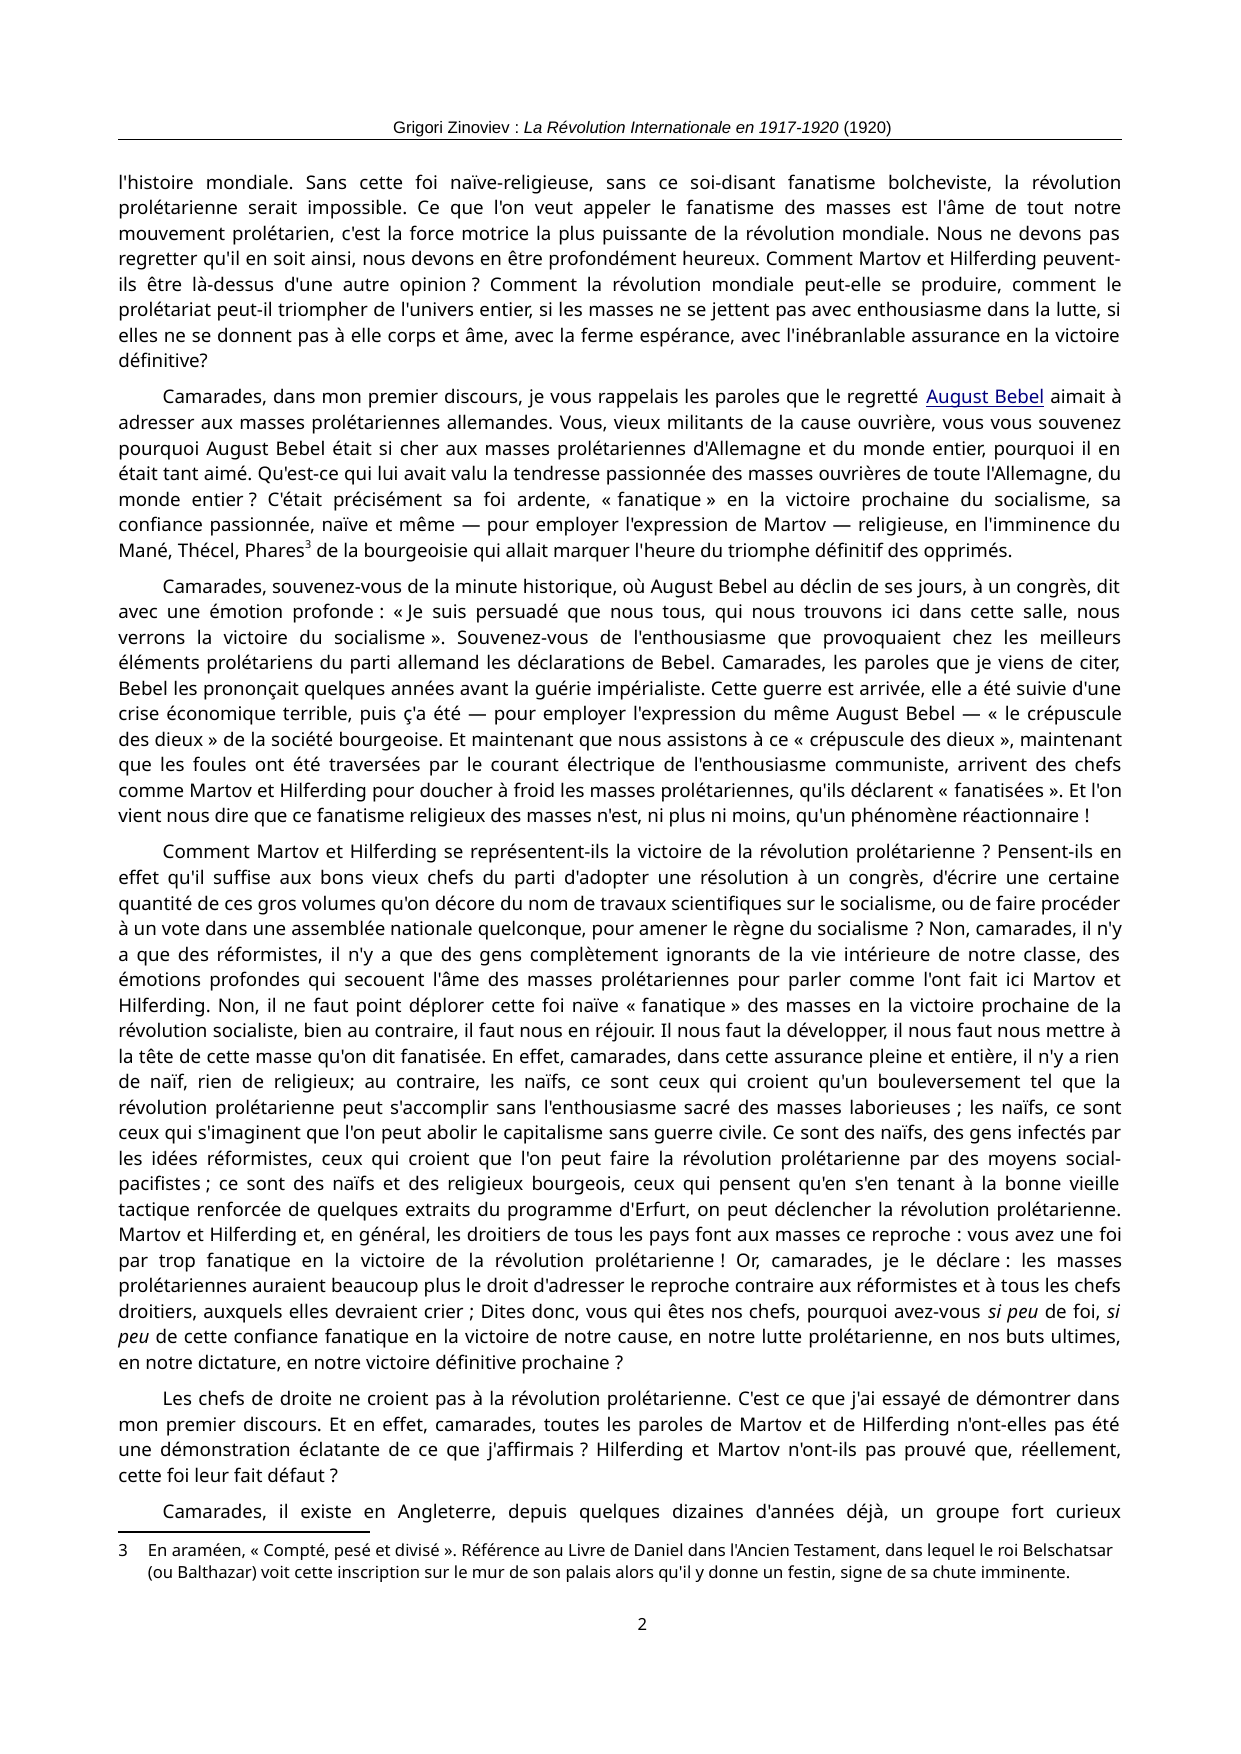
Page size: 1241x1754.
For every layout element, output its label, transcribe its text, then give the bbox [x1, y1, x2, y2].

text Les chefs de droite ne croient pas à la révolution prolétarienne. C'est ce que j'ai essayé de démontrer dans mon premier discours. Et en effet, camarades, toutes les paroles de Martov et de Hilferding n'ont-elles pas été une démonstration éclatante de ce que j'affirmais ? Hilferding et Martov n'ont-ils pas prouvé que, réellement, cette foi leur fait défaut ? [118, 1385, 1122, 1487]
text Camarades, souvenez-vous de la minute historique, où August Bebel au déclin de ses jours, à un congrès, dit avec une émotion profonde : « Je suis persuadé que nous tous, qui nous trouvons ici dans cette salle, nous verrons la victoire du socialisme ». Souvenez-vous de l'enthousiasme que provoquaient chez les meilleurs éléments prolétariens du parti allemand les déclarations de Bebel. Camarades, les paroles que je viens de citer, Bebel les prononçait quelques années avant la guérie impérialiste. Cette guerre est arrivée, elle a été suivie d'une crise économique terrible, puis ç'a été — pour employer l'expression du même August Bebel — « le crépuscule des dieux » de la société bourgeoise. Et maintenant que nous assistons à ce « crépuscule des dieux », maintenant que les foules ont été traversées par le courant électrique de l'enthousiasme communiste, arrivent des chefs comme Martov et Hilferding pour doucher à froid les masses prolétariennes, qu'ils déclarent « fanatisées ». Et l'on vient nous dire que ce fanatisme religieux des masses n'est, ni plus ni moins, qu'un phénomène réactionnaire ! [118, 573, 1122, 828]
text Camarades, dans mon premier discours, je vous rappelais les paroles que le regretté August Bebel aimait à adresser aux masses prolétariennes allemandes. Vous, vieux militants de la cause ouvrière, vous vous souvenez pourquoi August Bebel était si cher aux masses prolétariennes d'Allemagne et du monde entier, pourquoi il en était tant aimé. Qu'est-ce qui lui avait valu la tendresse passionnée des masses ouvrières de toute l'Allemagne, du monde entier ? C'était précisément sa foi ardente, « fanatique » en la victoire prochaine du socialisme, sa confiance passionnée, naïve et même — pour employer l'expression de Martov — religieuse, en l'imminence du Mané, Thécel, Phares de la bourgeoisie qui allait marquer l'heure du triomphe définitif des opprimés. [118, 384, 1122, 562]
text En araméen, « Compté, pesé et divisé ». Référence au Livre de Daniel dans l'Ancien Testament, dans lequel le roi Belschatsar (ou Balthazar) voit cette inscription sur le mur de son palais alors qu'il y donne un festin, signe de sa chute imminente. [118, 1538, 1122, 1583]
text l'histoire mondiale. Sans cette foi naïve-religieuse, sans ce soi-disant fanatisme bolcheviste, la révolution prolétarienne serait impossible. Ce que l'on veut appeler le fanatisme des masses est l'âme de tout notre mouvement prolétarien, c'est la force motrice la plus puissante de la révolution mondiale. Nous ne devons pas regretter qu'il en soit ainsi, nous devons en être profondément heureux. Comment Martov et Hilferding peuvent-ils être là-dessus d'une autre opinion ? Comment la révolution mondiale peut-elle se produire, comment le prolétariat peut-il triompher de l'univers entier, si les masses ne se jettent pas avec enthousiasme dans la lutte, si elles ne se donnent pas à elle corps et âme, avec la ferme espérance, avec l'inébranlable assurance en la victoire définitive? [118, 169, 1122, 373]
text Camarades, il existe en Angleterre, depuis quelques dizaines d'années déjà, un groupe fort curieux [118, 1498, 1122, 1524]
text Comment Martov et Hilferding se représentent-ils la victoire de la révolution prolétarienne ? Pensent-ils en effet qu'il suffise aux bons vieux chefs du parti d'adopter une résolution à un congrès, d'écrire une certaine quantité de ces gros volumes qu'on décore du nom de travaux scientifiques sur le socialisme, ou de faire procéder à un vote dans une assemblée nationale quelconque, pour amener le règne du socialisme ? Non, camarades, il n'y a que des réformistes, il n'y a que des gens complètement ignorants de la vie intérieure de notre classe, des émotions profondes qui secouent l'âme des masses prolétariennes pour parler comme l'ont fait ici Martov et Hilferding. Non, il ne faut point déplorer cette foi naïve « fanatique » des masses en la victoire prochaine de la révolution socialiste, bien au contraire, il faut nous en réjouir. Il nous faut la développer, il nous faut nous mettre à la tête de cette masse qu'on dit fanatisée. En effet, camarades, dans cette assurance pleine et entière, il n'y a rien de naïf, rien de religieux; au contraire, les naïfs, ce sont ceux qui croient qu'un bouleversement tel que la révolution prolétarienne peut s'accomplir sans l'enthousiasme sacré des masses laborieuses ; les naïfs, ce sont ceux qui s'imaginent que l'on peut abolir le capitalisme sans guerre civile. Ce sont des naïfs, des gens infectés par les idées réformistes, ceux qui croient que l'on peut faire la révolution prolétarienne par des moyens social-pacifistes ; ce sont des naïfs et des religieux bourgeois, ceux qui pensent qu'en s'en tenant à la bonne vieille tactique renforcée de quelques extraits du programme d'Erfurt, on peut déclencher la révolution prolétarienne. Martov et Hilferding et, en général, les droitiers de tous les pays font aux masses ce reproche : vous avez une foi par trop fanatique en la victoire de la révolution prolétarienne ! Or, camarades, je le déclare : les masses prolétariennes auraient beaucoup plus le droit d'adresser le reproche contraire aux réformistes et à tous les chefs droitiers, auxquels elles devraient crier ; Dites donc, vous qui êtes nos chefs, pourquoi avez-vous si peu de foi, si peu de cette confiance fanatique en la victoire de notre cause, en notre lutte prolétarienne, en nos buts ultimes, en notre dictature, en notre victoire définitive prochaine ? [118, 839, 1122, 1375]
